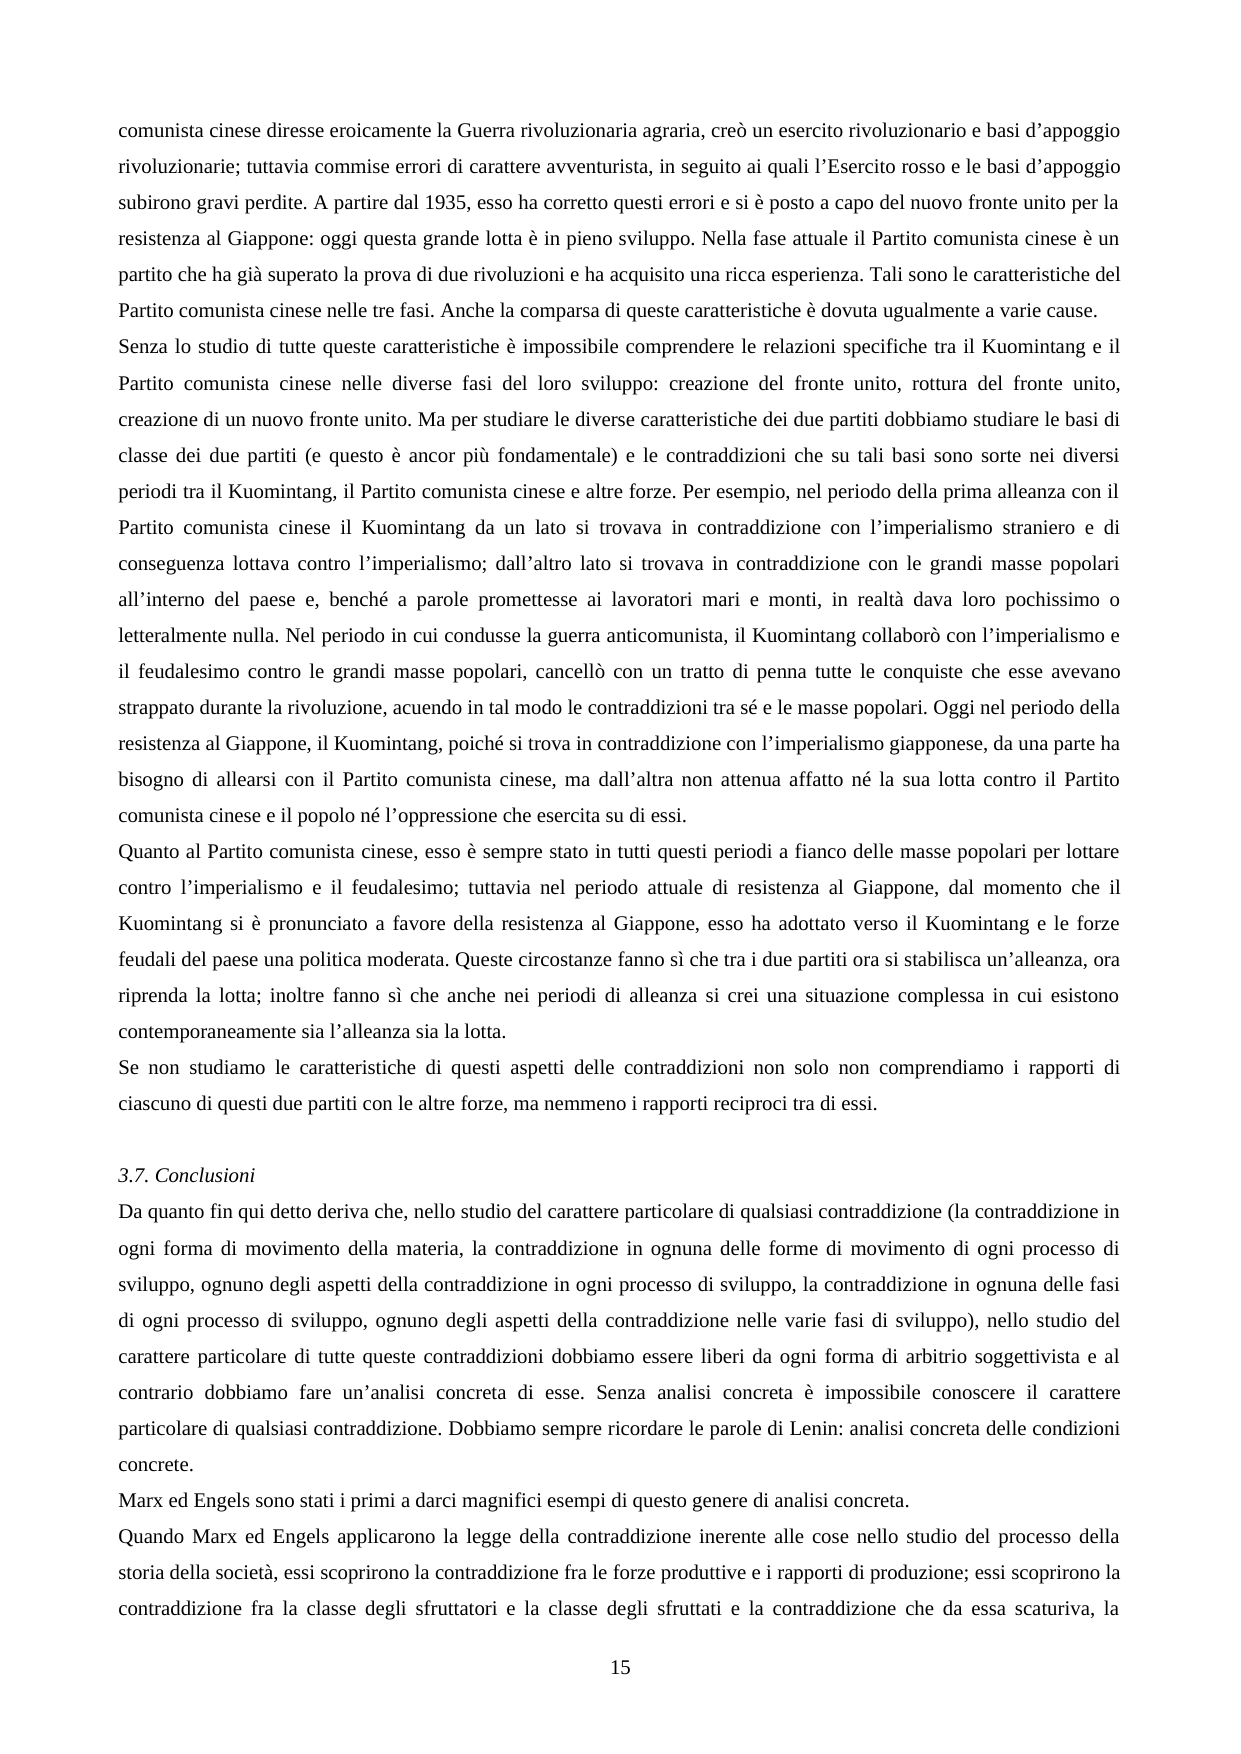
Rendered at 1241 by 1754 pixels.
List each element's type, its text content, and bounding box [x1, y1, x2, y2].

text Senza lo studio di tutte queste caratteristiche è impossibile comprendere le relazioni specifiche tra il Kuomintang e il Partito comunista cinese nelle diverse fasi del loro sviluppo: creazione del fronte unito, rottura del fronte unito, creazione di un nuovo fronte unito. Ma per studiare le diverse caratteristiche dei due partiti dobbiamo studiare le basi di classe dei due partiti (e questo è ancor più fondamentale) e le contraddizioni che su tali basi sono sorte nei diversi periodi tra il Kuomintang, il Partito comunista cinese e altre forze. Per esempio, nel periodo della prima alleanza con il Partito comunista cinese il Kuomintang da un lato si trovava in contraddizione con l’imperialismo straniero e di conseguenza lottava contro l’imperialismo; dall’altro lato si trovava in contraddizione con le grandi masse popolari all’interno del paese e, benché a parole promettesse ai lavoratori mari e monti, in realtà dava loro pochissimo o letteralmente nulla. Nel periodo in cui condusse la guerra anticomunista, il Kuomintang collaborò con l’imperialismo e il feudalesimo contro le grandi masse popolari, cancellò con un tratto di penna tutte le conquiste che esse avevano strappato durante la rivoluzione, acuendo in tal modo le contraddizioni tra sé e le masse popolari. Oggi nel periodo della resistenza al Giappone, il Kuomintang, poiché si trova in contraddizione con l’imperialismo giapponese, da una parte ha bisogno di allearsi con il Partito comunista cinese, ma dall’altra non attenua affatto né la sua lotta contro il Partito comunista cinese e il popolo né l’oppressione che esercita su di essi. [118, 334, 1122, 827]
text 3.7. Conclusioni [118, 1163, 1122, 1187]
text Quanto al Partito comunista cinese, esso è sempre stato in tutti questi periodi a fianco delle masse popolari per lottare contro l’imperialismo e il feudalesimo; tuttavia nel periodo attuale di resistenza al Giappone, dal momento che il Kuomintang si è pronunciato a favore della resistenza al Giappone, esso ha adottato verso il Kuomintang e le forze feudali del paese una politica moderata. Queste circostanze fanno sì che tra i due partiti ora si stabilisca un’alleanza, ora riprenda la lotta; inoltre fanno sì che anche nei periodi di alleanza si crei una situazione complessa in cui esistono contemporaneamente sia l’alleanza sia la lotta. [118, 839, 1122, 1043]
text Marx ed Engels sono stati i primi a darci magnifici esempi di questo genere di analisi concreta. [118, 1488, 1122, 1512]
text comunista cinese diresse eroicamente la Guerra rivoluzionaria agraria, creò un esercito rivoluzionario e basi d’appoggio rivoluzionarie; tuttavia commise errori di carattere avventurista, in seguito ai quali l’Esercito rosso e le basi d’appoggio subirono gravi perdite. A partire dal 1935, esso ha corretto questi errori e si è posto a capo del nuovo fronte unito per la resistenza al Giappone: oggi questa grande lotta è in pieno sviluppo. Nella fase attuale il Partito comunista cinese è un partito che ha già superato la prova di due rivoluzioni e ha acquisito una ricca esperienza. Tali sono le caratteristiche del Partito comunista cinese nelle tre fasi. Anche la comparsa di queste caratteristiche è dovuta ugualmente a varie cause. [118, 118, 1122, 322]
text Da quanto fin qui detto deriva che, nello studio del carattere particolare di qualsiasi contraddizione (la contraddizione in ogni forma di movimento della materia, la contraddizione in ognuna delle forme di movimento di ogni processo di sviluppo, ognuno degli aspetti della contraddizione in ogni processo di sviluppo, la contraddizione in ognuna delle fasi di ogni processo di sviluppo, ognuno degli aspetti della contraddizione nelle varie fasi di sviluppo), nello studio del carattere particolare di tutte queste contraddizioni dobbiamo essere liberi da ogni forma di arbitrio soggettivista e al contrario dobbiamo fare un’analisi concreta di esse. Senza analisi concreta è impossibile conoscere il carattere particolare di qualsiasi contraddizione. Dobbiamo sempre ricordare le parole di Lenin: analisi concreta delle condizioni concrete. [118, 1199, 1122, 1476]
text Quando Marx ed Engels applicarono la legge della contraddizione inerente alle cose nello studio del processo della storia della società, essi scoprirono la contraddizione fra le forze produttive e i rapporti di produzione; essi scoprirono la contraddizione fra la classe degli sfruttatori e la classe degli sfruttati e la contraddizione che da essa scaturiva, la [118, 1524, 1122, 1620]
text Se non studiamo le caratteristiche di questi aspetti delle contraddizioni non solo non comprendiamo i rapporti di ciascuno di questi due partiti con le altre forze, ma nemmeno i rapporti reciproci tra di essi. [118, 1055, 1122, 1115]
